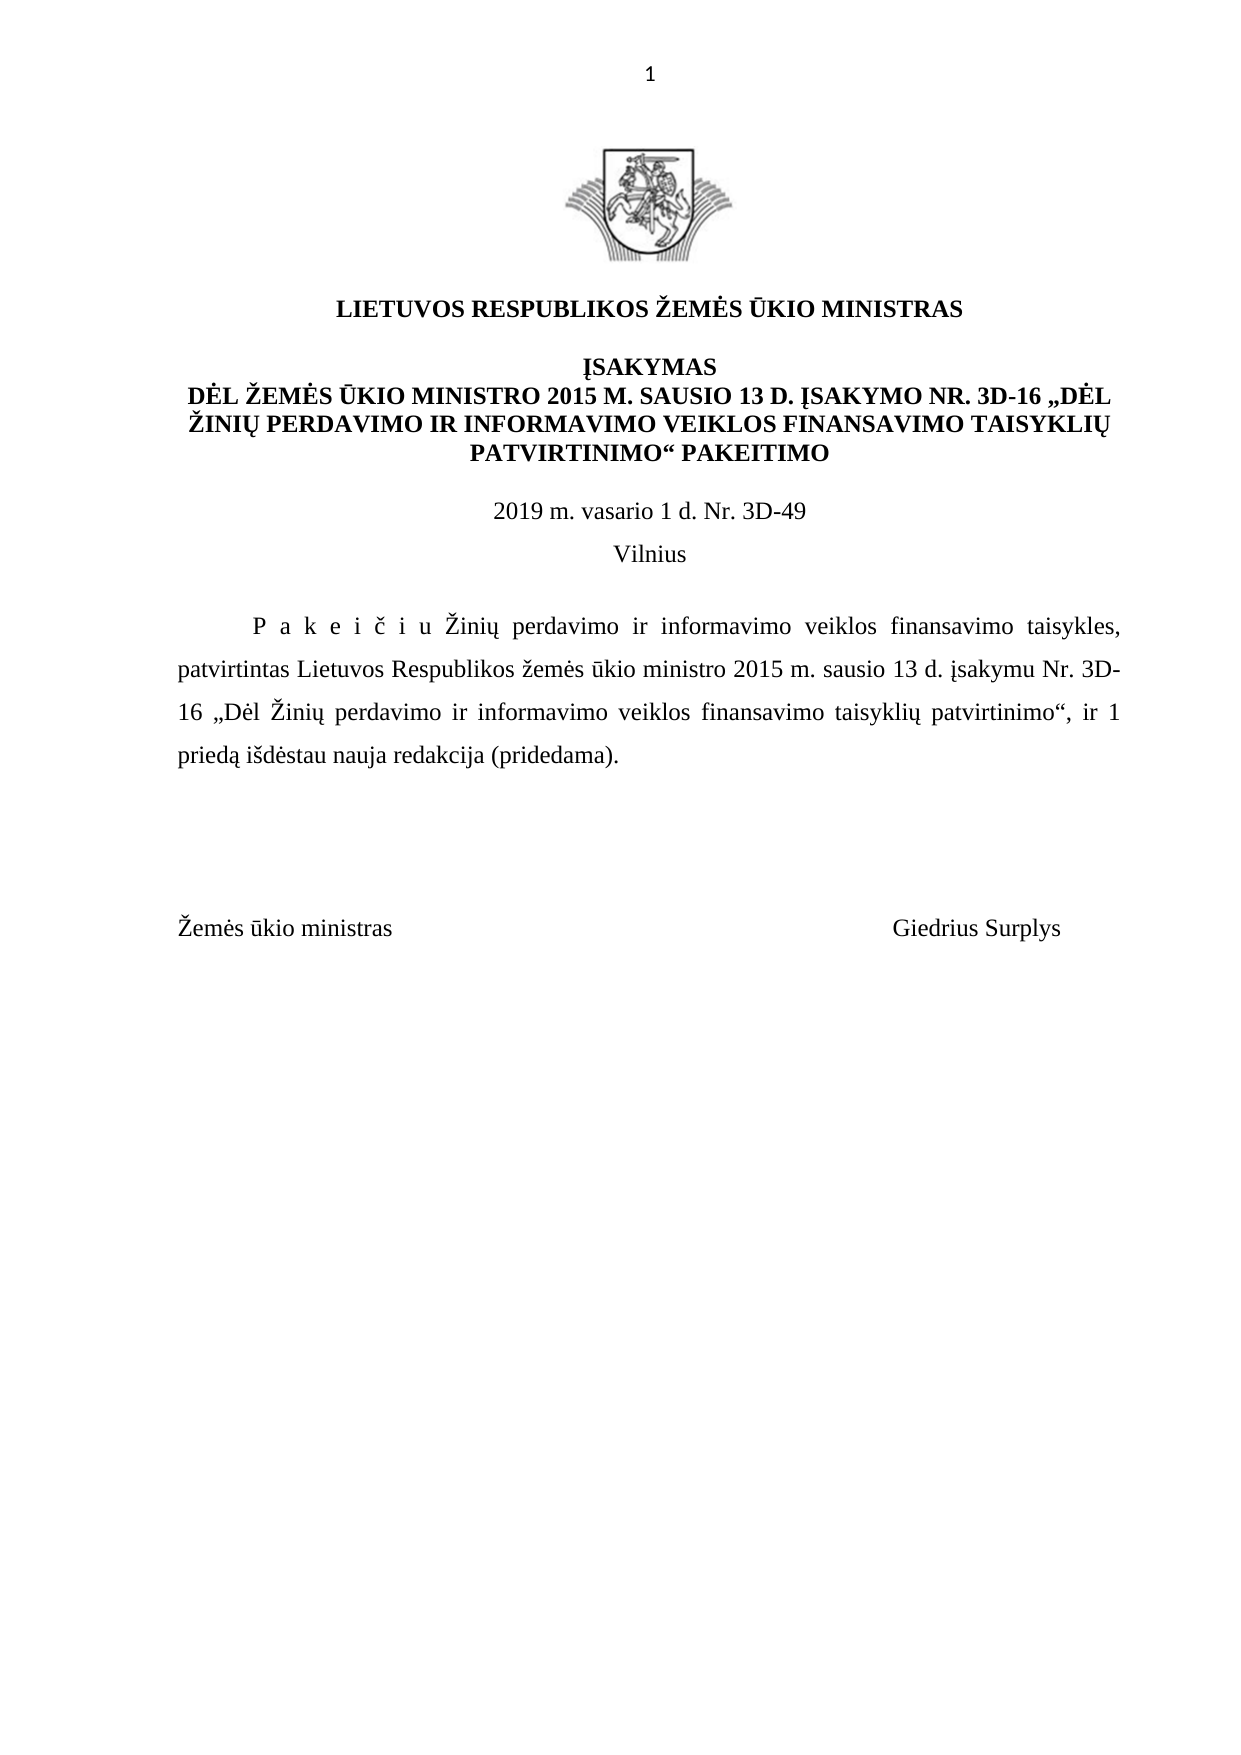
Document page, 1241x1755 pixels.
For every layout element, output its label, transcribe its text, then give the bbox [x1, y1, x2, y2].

text ĮSAKYMAS [177, 352, 1122, 381]
text LIETUVOS RESPUBLIKOS ŽEMĖS ŪKIO MINISTRAS [177, 294, 1122, 323]
text DĖL ŽEMĖS ŪKIO MINISTRO 2015 M. SAUSIO 13 D. ĮSAKYMO nR. 3d-16 „DĖL ŽINIŲ PERDAVIMO IR INFORMAvimo veiklos finansavimo taisyklių patvirtinimo“ pakeitimo [177, 381, 1122, 467]
text Vilnius [177, 539, 1122, 568]
text Žemės ūkio ministras Giedrius Surplys [177, 913, 1122, 941]
text 2019 m. vasario 1 d. Nr. 3D-49 [177, 496, 1122, 524]
text P a k e i č i u Žinių perdavimo ir informavimo veiklos finansavimo taisykles, patvirtintas Lietuvos Respublikos žemės ūkio ministro 2015 m. sausio 13 d. įsakymu Nr. 3D-16 „Dėl Žinių perdavimo ir informavimo veiklos finansavimo taisyklių patvirtinimo“, ir 1 priedą išdėstau nauja redakcija (pridedama). [177, 611, 1122, 769]
